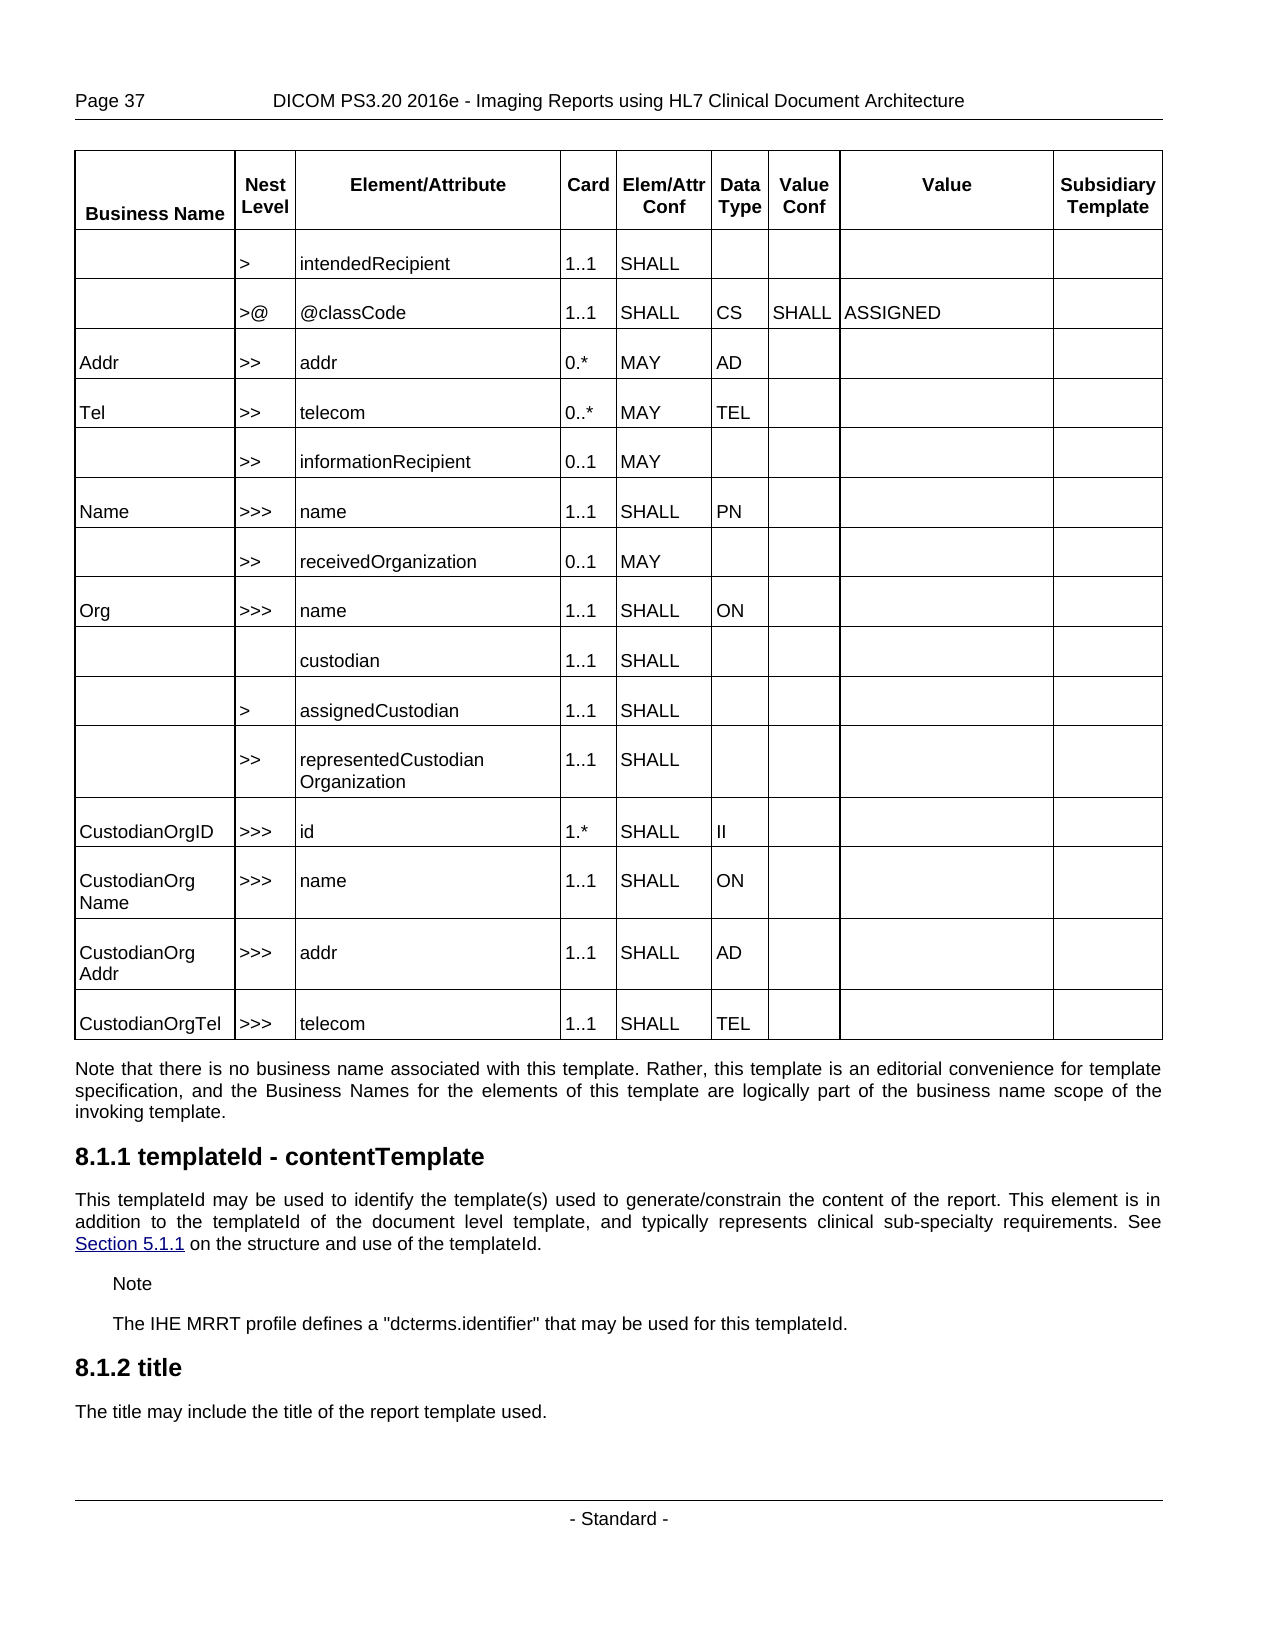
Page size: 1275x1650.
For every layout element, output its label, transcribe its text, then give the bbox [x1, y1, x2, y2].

table_cell >>> [236, 847, 295, 917]
text The title may include the title of the report template used. [75, 1401, 1162, 1422]
table_cell Name [76, 478, 234, 527]
table_header Subsidiary Template [1054, 151, 1162, 228]
table_cell 0.* [561, 329, 616, 377]
table_header Card [561, 151, 616, 228]
text Note [112, 1273, 1125, 1294]
table_cell [1054, 990, 1162, 1038]
table_cell [76, 279, 234, 328]
table_cell [841, 847, 1053, 917]
table_cell [712, 677, 768, 725]
table_cell [1054, 279, 1162, 328]
table_cell CS [712, 279, 768, 328]
table_cell SHALL [617, 279, 711, 328]
table_header Element/​Attribute [296, 151, 560, 228]
table_cell [841, 528, 1053, 576]
table_cell ON [712, 847, 768, 917]
table_cell [769, 478, 839, 527]
table_cell >> [236, 726, 295, 797]
text Note that there is no business name associated with this template. Rather, this template is an editorial convenience for template specification, and the Business Names for the elements of this template are logically part of the business name scope of the invoking template. [75, 1058, 1162, 1123]
table_cell 1..1 [561, 279, 616, 328]
table_cell [712, 528, 768, 576]
table_cell 0..1 [561, 528, 616, 576]
table_cell [769, 230, 839, 278]
table_cell SHALL [617, 919, 711, 989]
table_cell [769, 798, 839, 846]
table_header Business Name [76, 151, 234, 228]
table_cell [76, 528, 234, 576]
table_cell [841, 919, 1053, 989]
table_cell [1054, 379, 1162, 427]
table_cell [841, 329, 1053, 377]
table_header Data Type [712, 151, 768, 228]
table_cell [1054, 428, 1162, 477]
table_cell 0..1 [561, 428, 616, 477]
table_cell >>> [236, 919, 295, 989]
table_cell >>> [236, 990, 295, 1038]
table_cell >> [236, 528, 295, 576]
table_cell [769, 528, 839, 576]
table_cell [841, 428, 1053, 477]
table_cell [769, 919, 839, 989]
table_cell [841, 677, 1053, 725]
table_cell SHALL [617, 847, 711, 917]
table_cell [712, 428, 768, 477]
text 8.1.1 templateId - contentTemplate [75, 1142, 1162, 1170]
table_cell Custodian​Org​Addr [76, 919, 234, 989]
table_cell >@ [236, 279, 295, 328]
table_cell II [712, 798, 768, 846]
table_cell [1054, 329, 1162, 377]
table_cell [1054, 726, 1162, 797]
table_cell id [296, 798, 560, 846]
table_cell Addr [76, 329, 234, 377]
table_cell TEL [712, 990, 768, 1038]
text This templateId may be used to identify the template(s) used to generate/constrain the content of the report. This element is in addition to the templateId of the document level template, and typically represents clinical sub-specialty requirements. See Section 5.1.1 on the structure and use of the templateId. [75, 1189, 1162, 1254]
table_cell 1..1 [561, 478, 616, 527]
table_cell > [236, 677, 295, 725]
table_cell [1054, 478, 1162, 527]
table_cell [769, 577, 839, 626]
table_cell [1054, 798, 1162, 846]
table_header Value [841, 151, 1053, 228]
table_cell addr [296, 329, 560, 377]
table_cell [841, 798, 1053, 846]
table_cell >> [236, 379, 295, 427]
table_cell 1..1 [561, 990, 616, 1038]
table_cell Tel [76, 379, 234, 427]
table_header Nest Level [236, 151, 295, 228]
table_cell 1..1 [561, 726, 616, 797]
table_cell [841, 726, 1053, 797]
table_cell [1054, 230, 1162, 278]
table_cell assigned​Custodian [296, 677, 560, 725]
table_cell [76, 428, 234, 477]
table_cell [712, 726, 768, 797]
table_cell telecom [296, 990, 560, 1038]
table_cell SHALL [617, 577, 711, 626]
table_cell SHALL [617, 726, 711, 797]
table_cell SHALL [617, 478, 711, 527]
table_cell MAY [617, 428, 711, 477]
table_cell received​Organization [296, 528, 560, 576]
table_header Value Conf [769, 151, 839, 228]
table_cell Custodian​Org​Tel [76, 990, 234, 1038]
table_cell [1054, 847, 1162, 917]
table_cell AD [712, 329, 768, 377]
table_cell [841, 627, 1053, 676]
table_cell SHALL [769, 279, 839, 328]
table_cell Org [76, 577, 234, 626]
table_cell custodian [296, 627, 560, 676]
table_cell [712, 230, 768, 278]
table_cell 1.* [561, 798, 616, 846]
table_cell Custodian​Org​Name [76, 847, 234, 917]
table_cell [76, 677, 234, 725]
table_cell [76, 627, 234, 676]
table_cell SHALL [617, 677, 711, 725]
table_cell ON [712, 577, 768, 626]
table_cell [76, 230, 234, 278]
table_cell 1..1 [561, 230, 616, 278]
table_cell >> [236, 329, 295, 377]
table_cell 0..* [561, 379, 616, 427]
table_cell [769, 627, 839, 676]
table_cell 1..1 [561, 627, 616, 676]
table_cell name [296, 847, 560, 917]
table_cell telecom [296, 379, 560, 427]
table_cell MAY [617, 379, 711, 427]
table_cell 1..1 [561, 677, 616, 725]
table_cell [841, 990, 1053, 1038]
table_cell addr [296, 919, 560, 989]
table_cell TEL [712, 379, 768, 427]
table_cell > [236, 230, 295, 278]
table_cell [841, 478, 1053, 527]
table_cell SHALL [617, 230, 711, 278]
table_cell information​Recipient [296, 428, 560, 477]
table_cell >> [236, 428, 295, 477]
table_cell >>> [236, 577, 295, 626]
table_cell [712, 627, 768, 676]
table_cell [841, 379, 1053, 427]
table_cell SHALL [617, 627, 711, 676]
table_cell [1054, 919, 1162, 989]
table_cell >>> [236, 478, 295, 527]
table_cell 1..1 [561, 847, 616, 917]
table_cell [841, 230, 1053, 278]
table_cell SHALL [617, 990, 711, 1038]
table_cell [769, 329, 839, 377]
table_cell name [296, 577, 560, 626]
text 8.1.2 title [75, 1353, 1162, 1382]
table_cell [769, 847, 839, 917]
table_cell represented​Custodian​Organization [296, 726, 560, 797]
table_cell [1054, 677, 1162, 725]
table_cell name [296, 478, 560, 527]
table_cell MAY [617, 329, 711, 377]
table_cell 1..1 [561, 577, 616, 626]
table_cell [1054, 528, 1162, 576]
table_cell 1..1 [561, 919, 616, 989]
table_cell >>> [236, 798, 295, 846]
table_cell [769, 379, 839, 427]
table_cell intended​Recipient [296, 230, 560, 278]
table_cell AD [712, 919, 768, 989]
table_cell [769, 677, 839, 725]
table_cell [769, 726, 839, 797]
table_cell @classCode [296, 279, 560, 328]
text The IHE MRRT profile defines a "dcterms.identifier" that may be used for this templateId. [112, 1313, 1125, 1334]
table_cell SHALL [617, 798, 711, 846]
table_cell [769, 990, 839, 1038]
table_cell [769, 428, 839, 477]
table_cell [76, 726, 234, 797]
table_cell PN [712, 478, 768, 527]
table_header Elem/Attr Conf [617, 151, 711, 228]
table_cell ASSIGNED [841, 279, 1053, 328]
table_cell [841, 577, 1053, 626]
table_cell Custodian​Org​ID [76, 798, 234, 846]
table_cell [236, 627, 295, 676]
table_cell [1054, 577, 1162, 626]
table_cell [1054, 627, 1162, 676]
table_cell MAY [617, 528, 711, 576]
